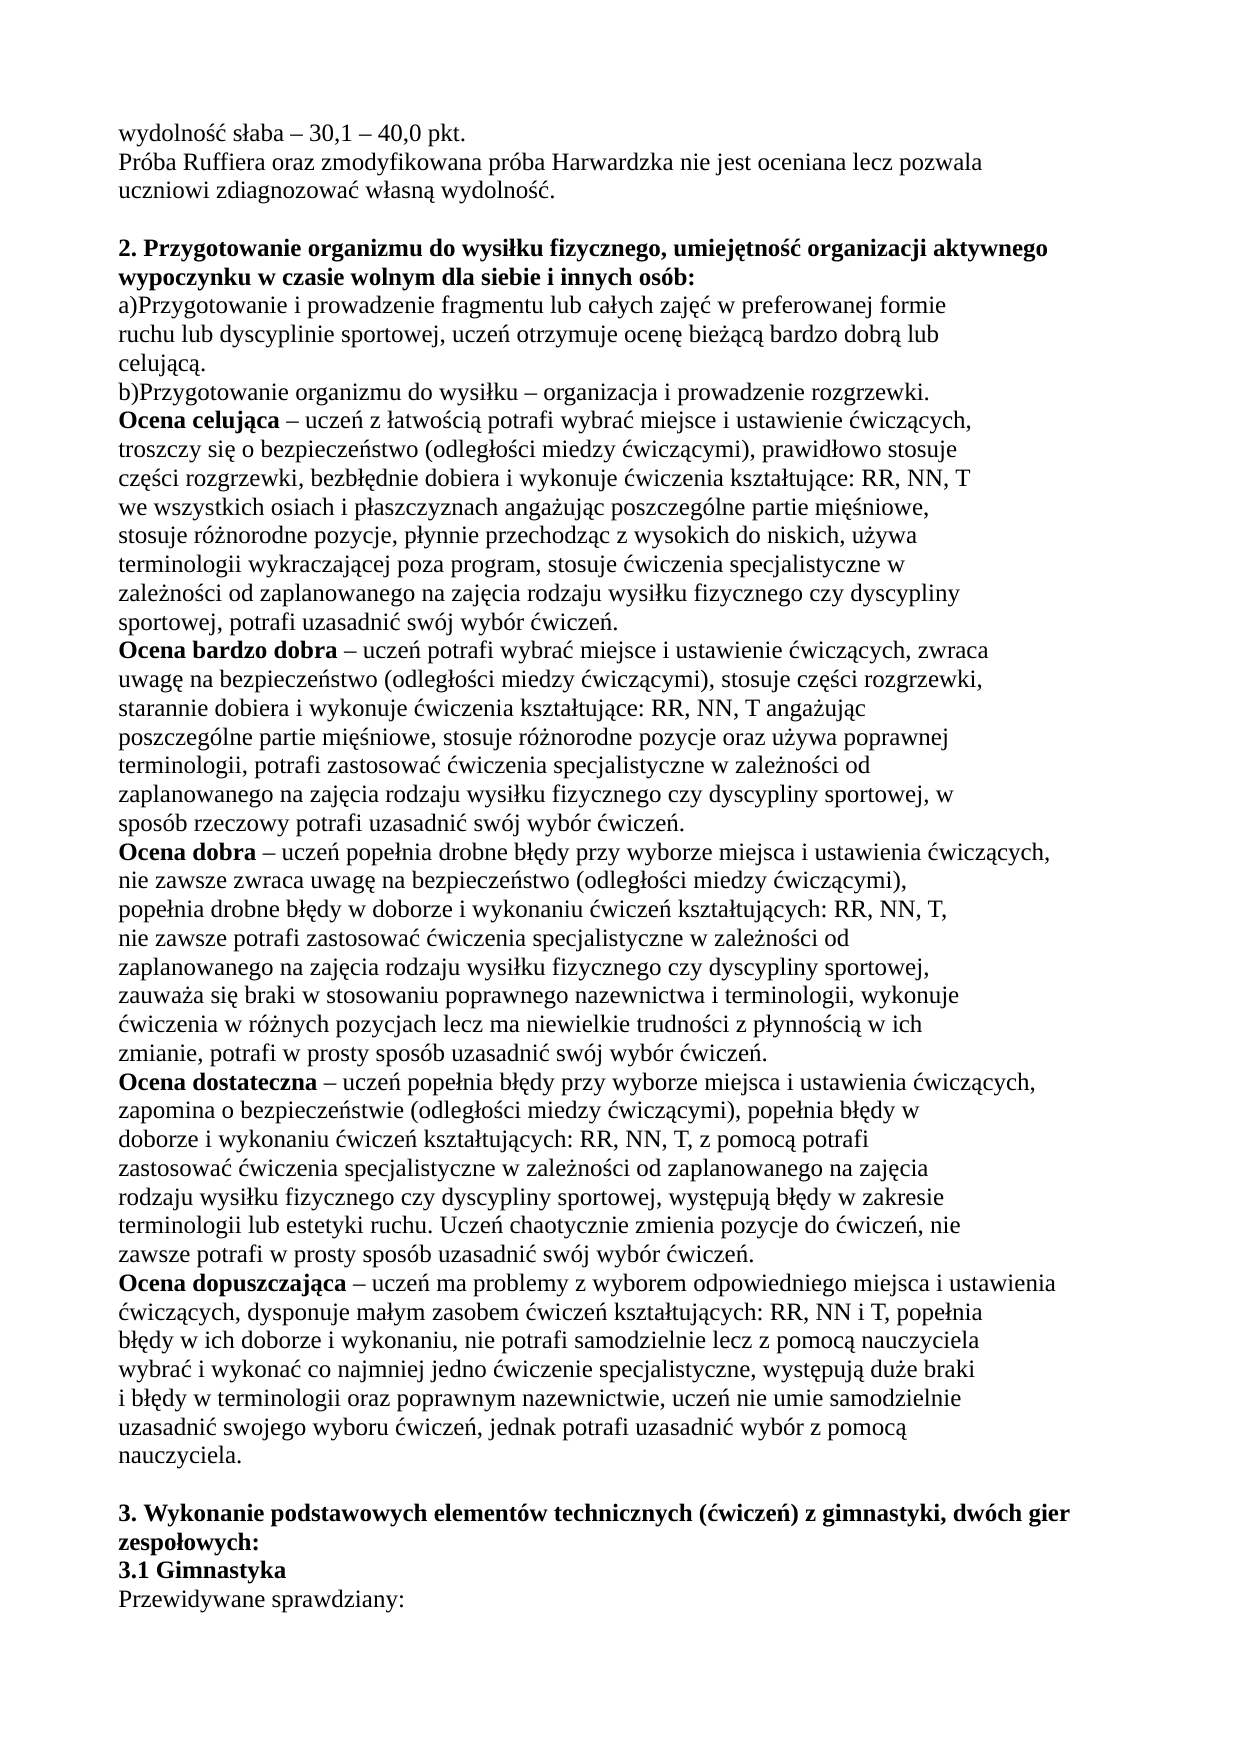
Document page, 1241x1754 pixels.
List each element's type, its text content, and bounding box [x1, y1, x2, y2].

text terminologii lub estetyki ruchu. Uczeń chaotycznie zmienia pozycje do ćwiczeń, nie [118, 1211, 1122, 1239]
text zaplanowanego na zajęcia rodzaju wysiłku fizycznego czy dyscypliny sportowej, [118, 952, 1122, 981]
text Ocena dobra – uczeń popełnia drobne błędy przy wyborze miejsca i ustawienia ćwiczących, [118, 837, 1122, 866]
list 3.1 Gimnastyka [118, 1556, 1122, 1584]
text zastosować ćwiczenia specjalistyczne w zależności od zaplanowanego na zajęcia [118, 1153, 1122, 1182]
text zapomina o bezpieczeństwie (odległości miedzy ćwiczącymi), popełnia błędy w [118, 1096, 1122, 1124]
text zaplanowanego na zajęcia rodzaju wysiłku fizycznego czy dyscypliny sportowej, w [118, 779, 1122, 808]
text a)Przygotowanie i prowadzenie fragmentu lub całych zajęć w preferowanej formie [118, 291, 1122, 319]
text wybrać i wykonać co najmniej jedno ćwiczenie specjalistyczne, występują duże braki [118, 1354, 1122, 1383]
text doborze i wykonaniu ćwiczeń kształtujących: RR, NN, T, z pomocą potrafi [118, 1124, 1122, 1153]
text we wszystkich osiach i płaszczyznach angażując poszczególne partie mięśniowe, [118, 492, 1122, 521]
text i błędy w terminologii oraz poprawnym nazewnictwie, uczeń nie umie samodzielnie [118, 1383, 1122, 1412]
text poszczególne partie mięśniowe, stosuje różnorodne pozycje oraz używa poprawnej [118, 722, 1122, 751]
text uzasadnić swojego wyboru ćwiczeń, jednak potrafi uzasadnić wybór z pomocą [118, 1412, 1122, 1441]
text sportowej, potrafi uzasadnić swój wybór ćwiczeń. [118, 607, 1122, 636]
text Ocena dostateczna – uczeń popełnia błędy przy wyborze miejsca i ustawienia ćwiczących, [118, 1067, 1122, 1096]
list Przewidywane sprawdziany: [118, 1584, 1122, 1613]
text popełnia drobne błędy w doborze i wykonaniu ćwiczeń kształtujących: RR, NN, T, [118, 894, 1122, 923]
text wydolność słaba – 30,1 – 40,0 pkt. [118, 118, 1122, 147]
text zauważa się braki w stosowaniu poprawnego nazewnictwa i terminologii, wykonuje [118, 981, 1122, 1009]
text nie zawsze potrafi zastosować ćwiczenia specjalistyczne w zależności od [118, 923, 1122, 952]
text starannie dobiera i wykonuje ćwiczenia kształtujące: RR, NN, T angażując [118, 693, 1122, 722]
text troszczy się o bezpieczeństwo (odległości miedzy ćwiczącymi), prawidłowo stosuje [118, 434, 1122, 463]
text sposób rzeczowy potrafi uzasadnić swój wybór ćwiczeń. [118, 808, 1122, 837]
text 3. Wykonanie podstawowych elementów technicznych (ćwiczeń) z gimnastyki, dwóch gier zespołowych: [118, 1498, 1122, 1556]
text b)Przygotowanie organizmu do wysiłku – organizacja i prowadzenie rozgrzewki. [118, 377, 1122, 406]
text nie zawsze zwraca uwagę na bezpieczeństwo (odległości miedzy ćwiczącymi), [118, 866, 1122, 894]
text 2. Przygotowanie organizmu do wysiłku fizycznego, umiejętność organizacji aktywnego [118, 233, 1122, 262]
text Ocena bardzo dobra – uczeń potrafi wybrać miejsce i ustawienie ćwiczących, zwraca [118, 636, 1122, 664]
text Ocena dopuszczająca – uczeń ma problemy z wyborem odpowiedniego miejsca i ustawienia [118, 1268, 1122, 1297]
text stosuje różnorodne pozycje, płynnie przechodząc z wysokich do niskich, używa [118, 521, 1122, 549]
text wypoczynku w czasie wolnym dla siebie i innych osób: [118, 262, 1122, 291]
text nauczyciela. [118, 1441, 1122, 1469]
text części rozgrzewki, bezbłędnie dobiera i wykonuje ćwiczenia kształtujące: RR, NN, T [118, 463, 1122, 492]
text zawsze potrafi w prosty sposób uzasadnić swój wybór ćwiczeń. [118, 1239, 1122, 1268]
text uczniowi zdiagnozować własną wydolność. [118, 176, 1122, 204]
text błędy w ich doborze i wykonaniu, nie potrafi samodzielnie lecz z pomocą nauczyciela [118, 1326, 1122, 1354]
text ćwiczenia w różnych pozycjach lecz ma niewielkie trudności z płynnością w ich [118, 1009, 1122, 1038]
text Ocena celująca – uczeń z łatwością potrafi wybrać miejsce i ustawienie ćwiczących, [118, 406, 1122, 434]
text zmianie, potrafi w prosty sposób uzasadnić swój wybór ćwiczeń. [118, 1038, 1122, 1067]
text ćwiczących, dysponuje małym zasobem ćwiczeń kształtujących: RR, NN i T, popełnia [118, 1297, 1122, 1326]
text terminologii wykraczającej poza program, stosuje ćwiczenia specjalistyczne w [118, 549, 1122, 578]
text Próba Ruffiera oraz zmodyfikowana próba Harwardzka nie jest oceniana lecz pozwala [118, 147, 1122, 176]
text zależności od zaplanowanego na zajęcia rodzaju wysiłku fizycznego czy dyscypliny [118, 578, 1122, 607]
text uwagę na bezpieczeństwo (odległości miedzy ćwiczącymi), stosuje części rozgrzewki, [118, 664, 1122, 693]
text celującą. [118, 348, 1122, 377]
text terminologii, potrafi zastosować ćwiczenia specjalistyczne w zależności od [118, 751, 1122, 779]
text ruchu lub dyscyplinie sportowej, uczeń otrzymuje ocenę bieżącą bardzo dobrą lub [118, 319, 1122, 348]
text rodzaju wysiłku fizycznego czy dyscypliny sportowej, występują błędy w zakresie [118, 1182, 1122, 1211]
